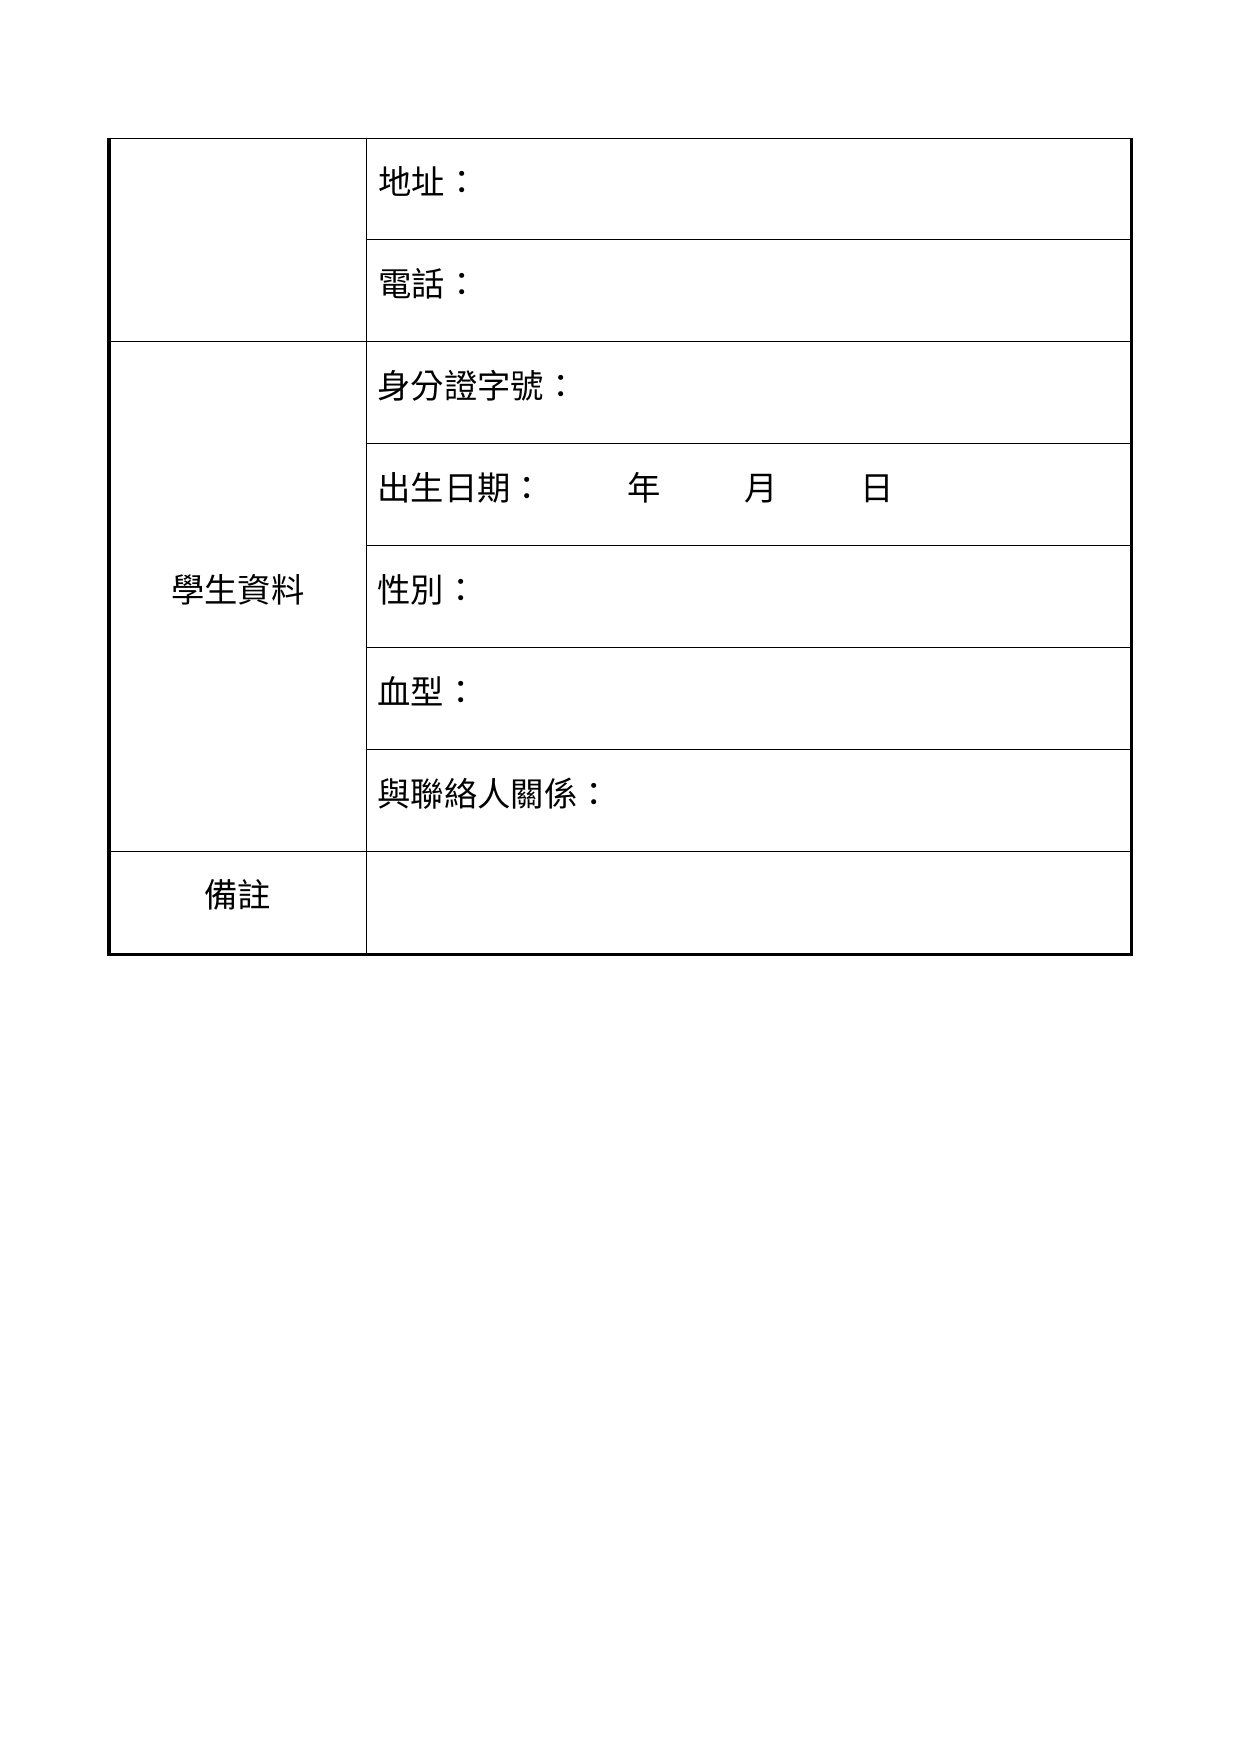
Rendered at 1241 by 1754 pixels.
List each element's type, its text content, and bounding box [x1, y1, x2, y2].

table_cell 學生資料 [111, 342, 366, 851]
table_cell 地址： [367, 139, 1130, 239]
table_cell [111, 139, 366, 341]
table_cell 性別： [367, 546, 1130, 647]
table_cell 血型： [367, 648, 1130, 749]
table_cell 身分證字號： [367, 342, 1130, 443]
table_cell 電話： [367, 240, 1130, 341]
table_cell [367, 852, 1130, 952]
table_cell 備註 [111, 852, 366, 952]
table_cell 與聯絡人關係： [367, 750, 1130, 851]
table_cell 出生日期： 年 月 日 [367, 444, 1130, 545]
